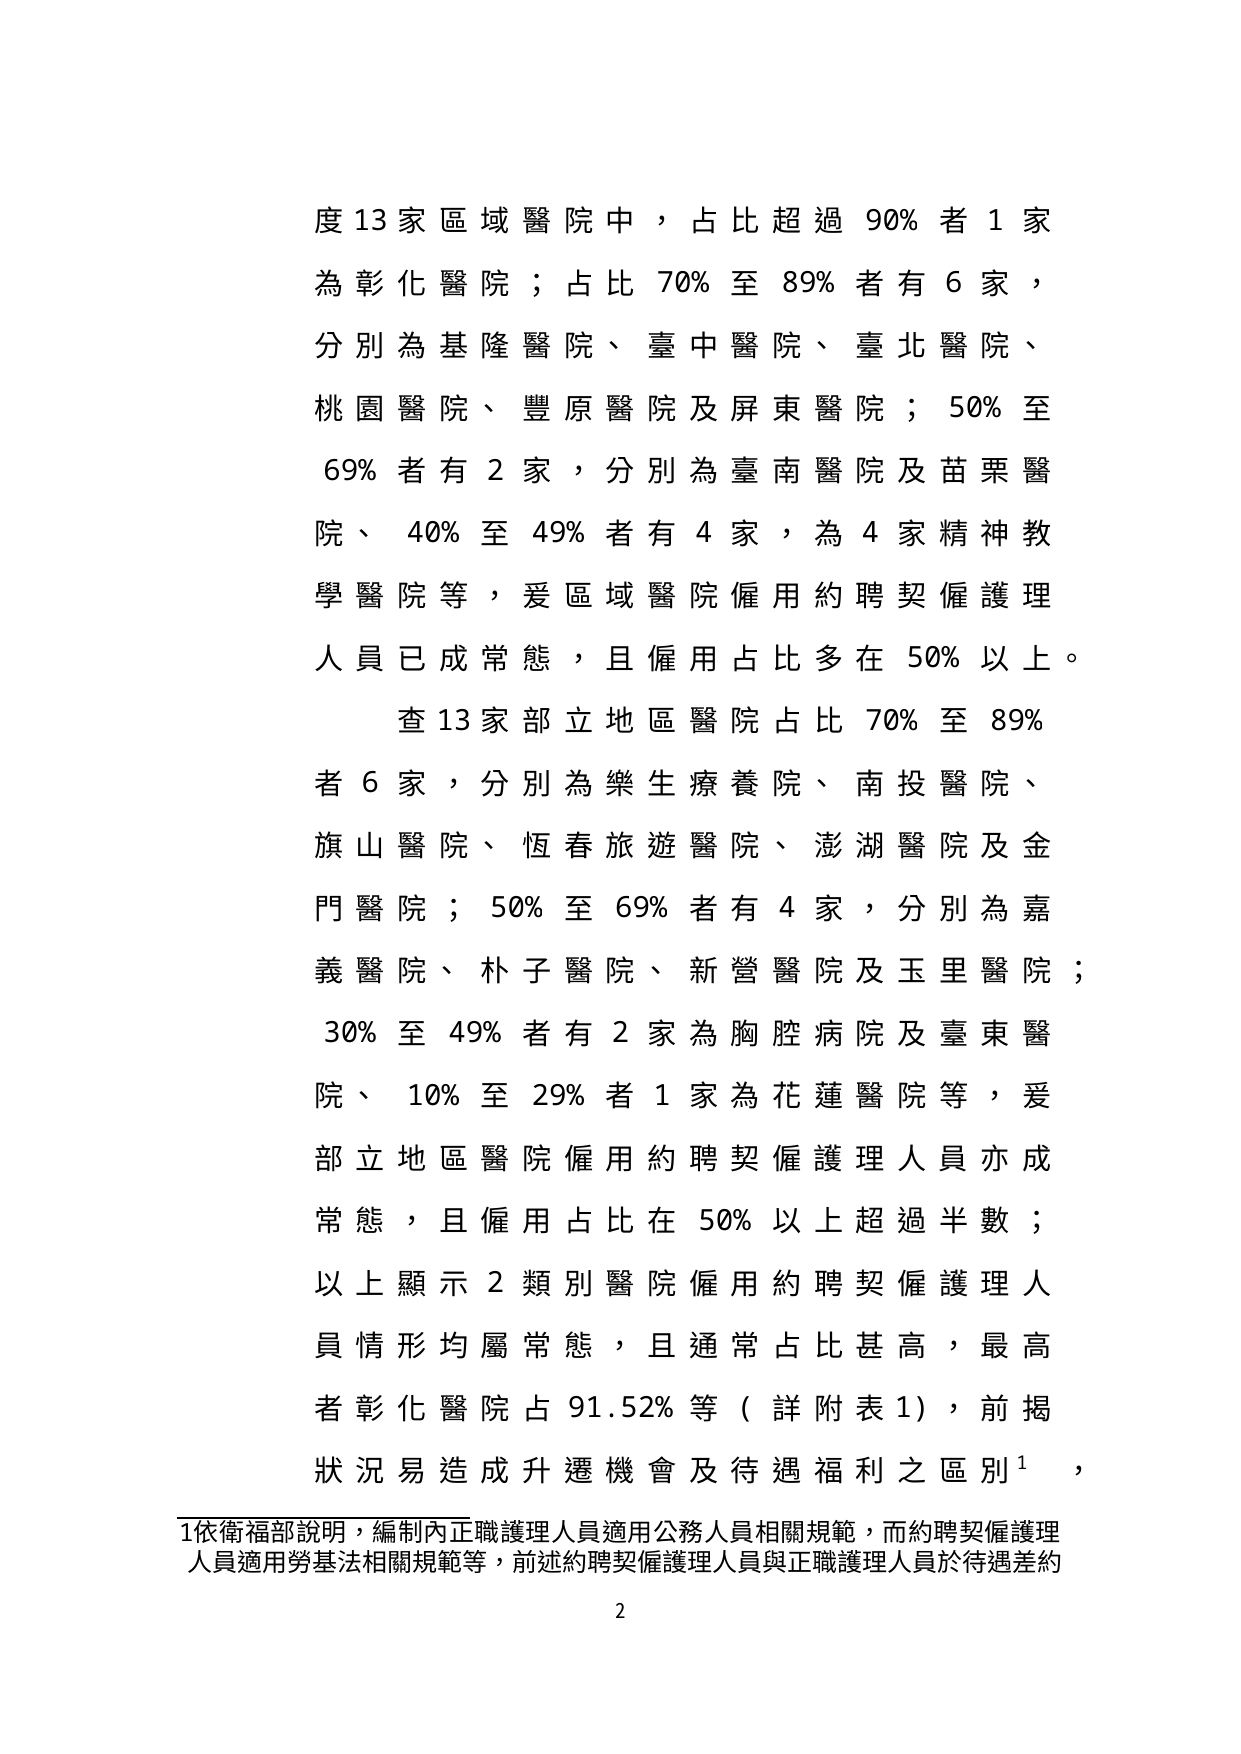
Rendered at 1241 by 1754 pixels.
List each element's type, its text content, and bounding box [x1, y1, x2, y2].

text 依衛福部說明，編制內正職護理人員適用公務人員相關規範，而約聘契僱護理人員適用勞基法相關規範等，前述約聘契僱護理人員與正職護理人員於待遇差約 [179, 1518, 1063, 1577]
text 護理人員係各醫院從事醫療服務之核心人力之一，各醫院應依預計業務量妥善規劃編制人力數，並善加訓練及運用，俾提供良佳照護服務。惟目前各部立醫院因相關護理人員(含護理師及護士)編制人力受限，爰多聘有高比例之非屬編制正職之約聘契僱護理人員辦理業務。查106年度13家區域醫院中，占比超過90%者1家為彰化醫院；占比70%至89%者有6家，分別為基隆醫院、臺中醫院、臺北醫院、桃園醫院、豐原醫院及屏東醫院；50%至69%者有2家，分別為臺南醫院及苗栗醫院、40%至49%者有4家，為4家精神教學醫院等，爰區域醫院僱用約聘契僱護理人員已成常態，且僱用占比多在50%以上。 [271, 177, 1058, 677]
text 查13家部立地區醫院占比70%至89%者6家，分別為樂生療養院、南投醫院、旗山醫院、恆春旅遊醫院、澎湖醫院及金門醫院；50%至69%者有4家，分別為嘉義醫院、朴子醫院、新營醫院及玉里醫院；30%至49%者有2家為胸腔病院及臺東醫院、10%至29%者1家為花蓮醫院等，爰部立地區醫院僱用約聘契僱護理人員亦成常態，且僱用占比在50%以上超過半數；以上顯示2類別醫院僱用約聘契僱護理人員情形均屬常態，且通常占比甚高，最高者彰化醫院占91.52%等(詳附表1)，前揭狀況易造成升遷機會及待遇福利之區別，允宜就長期發展評估其妥適性及效益性。 [271, 677, 1058, 1490]
